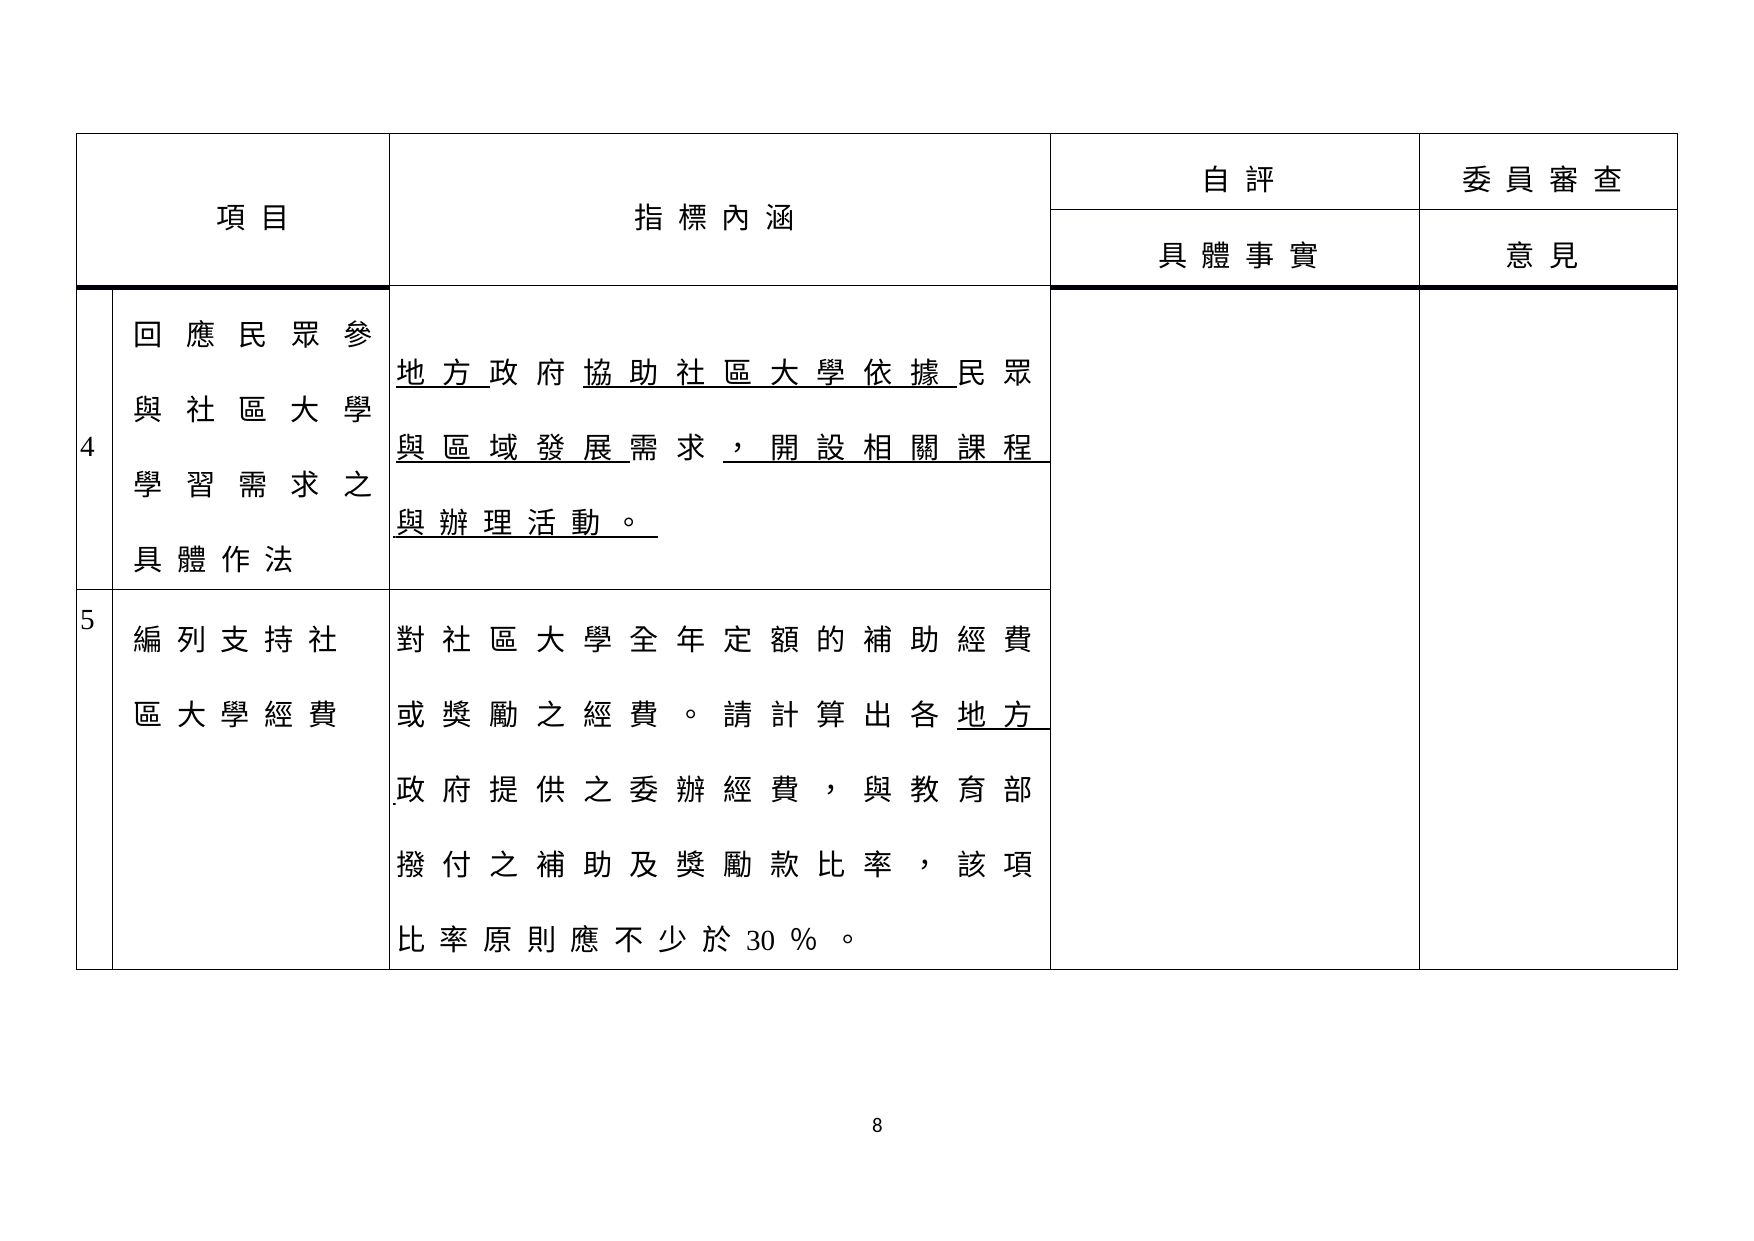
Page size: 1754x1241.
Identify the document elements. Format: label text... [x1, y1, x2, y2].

table_cell 地方政府協助社區大學依據民眾與區域發展需求，開設相關課程與辦理活動。 [390, 286, 1050, 589]
table_cell 5 [77, 590, 112, 969]
table_cell 具體事實 [1051, 210, 1419, 285]
table_cell 4 [77, 290, 112, 589]
table_header 項目 [77, 134, 389, 285]
table_cell 回應民眾參與社區大學學習需求之具體作法 [113, 290, 389, 589]
table_cell [1051, 290, 1419, 969]
table_header 委員審查 [1420, 134, 1677, 209]
table_header 自評 [1051, 134, 1419, 209]
table_cell [1420, 290, 1677, 969]
table_cell 對社區大學全年定額的補助經費或獎勵之經費。請計算出各地方政府提供之委辦經費，與教育部撥付之補助及獎勵款比率，該項比率原則應不少於30％。 [390, 590, 1050, 969]
table_header 指標內涵 [390, 134, 1050, 285]
table_cell 意見 [1420, 210, 1677, 285]
table_cell 編列支持社區大學經費 [113, 590, 389, 969]
